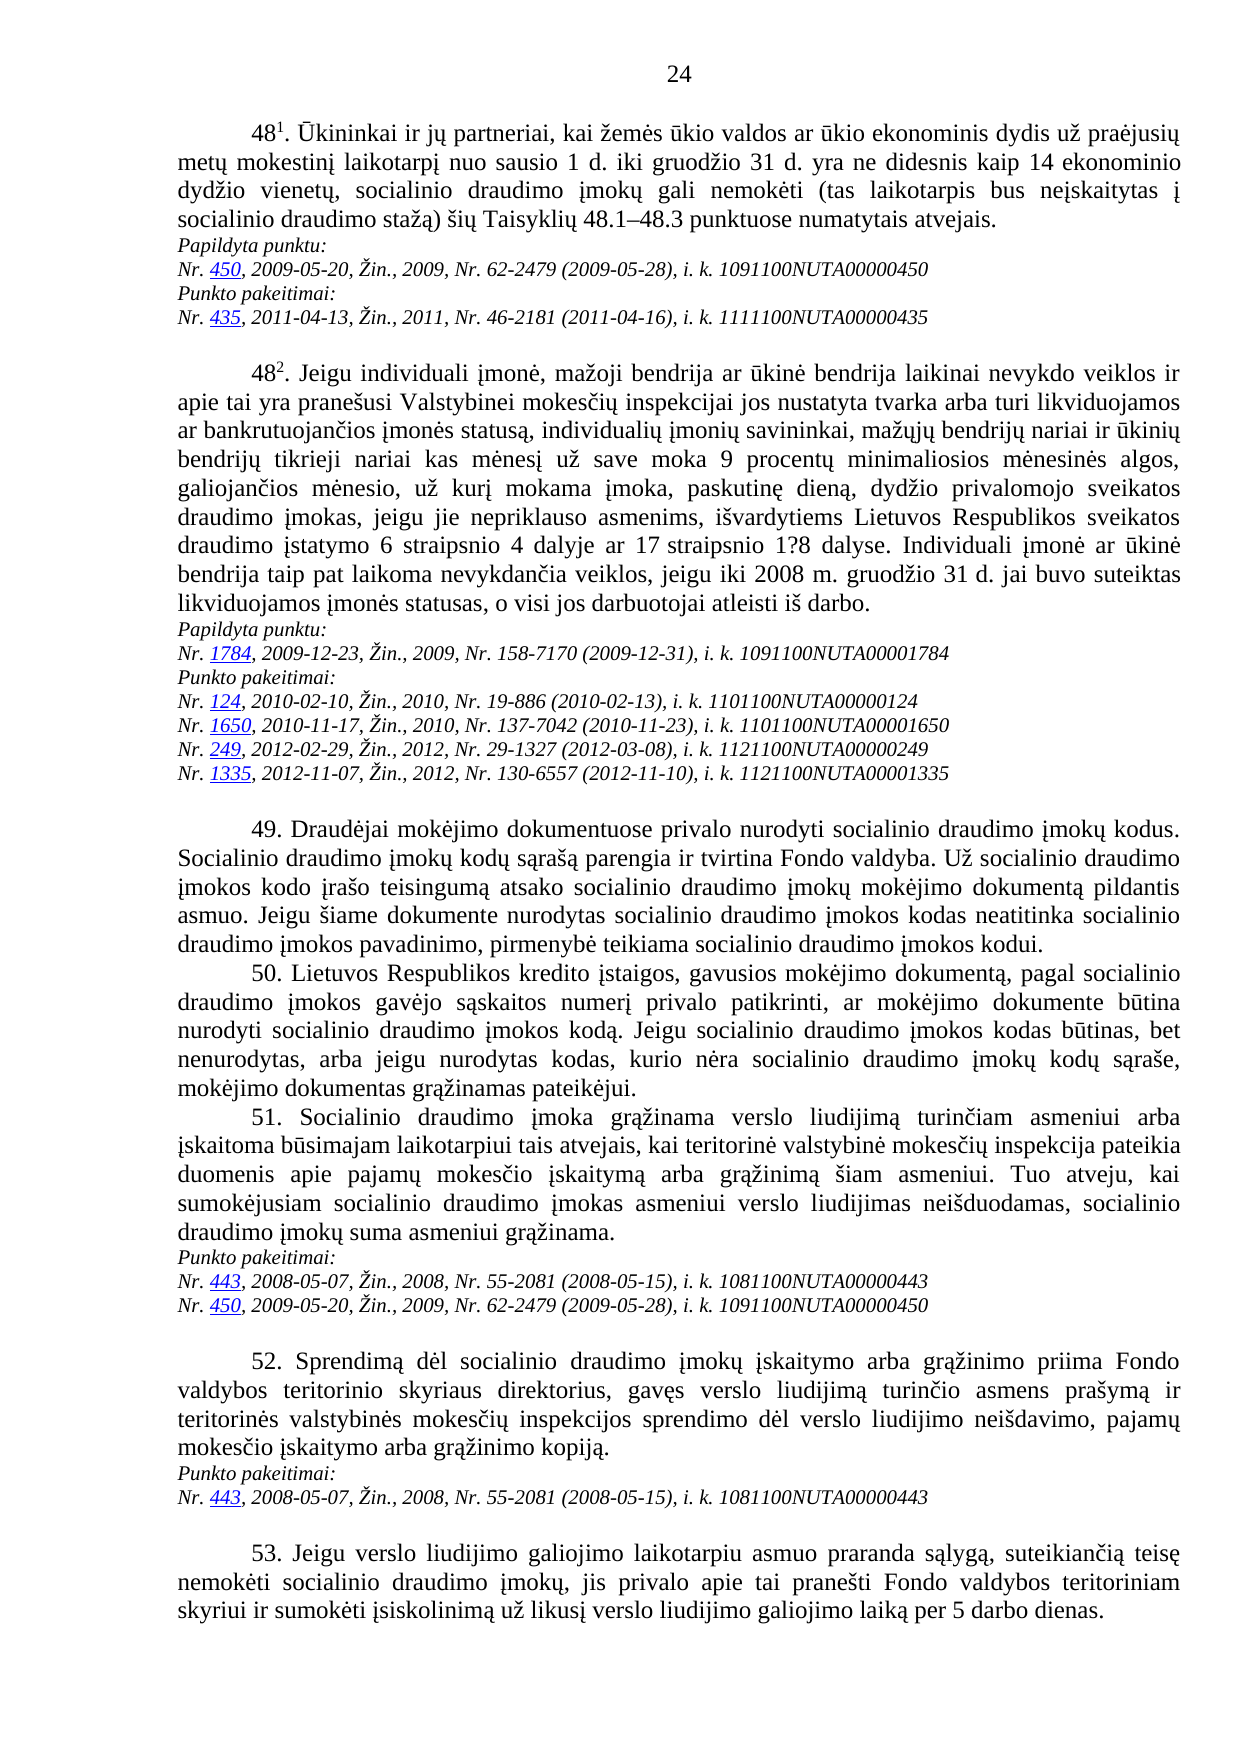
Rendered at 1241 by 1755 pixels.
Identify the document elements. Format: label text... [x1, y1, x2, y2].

text 481. Ūkininkai ir jų partneriai, kai žemės ūkio valdos ar ūkio ekonominis dydis už praėjusių metų mokestinį laikotarpį nuo sausio 1 d. iki gruodžio 31 d. yra ne didesnis kaip 14 ekonominio dydžio vienetų, socialinio draudimo įmokų gali nemokėti (tas laikotarpis bus neįskaitytas į socialinio draudimo stažą) šių Taisyklių 48.1–48.3 punktuose numatytais atvejais. [177, 118, 1181, 233]
text Nr. 443, 2008-05-07, Žin., 2008, Nr. 55-2081 (2008-05-15), i. k. 1081100NUTA00000443 [177, 1485, 1181, 1509]
text 50. Lietuvos Respublikos kredito įstaigos, gavusios mokėjimo dokumentą, pagal socialinio draudimo įmokos gavėjo sąskaitos numerį privalo patikrinti, ar mokėjimo dokumente būtina nurodyti socialinio draudimo įmokos kodą. Jeigu socialinio draudimo įmokos kodas būtinas, bet nenurodytas, arba jeigu nurodytas kodas, kurio nėra socialinio draudimo įmokų kodų sąraše, mokėjimo dokumentas grąžinamas pateikėjui. [177, 958, 1181, 1102]
text Punkto pakeitimai: [177, 1245, 1181, 1269]
text Nr. 1650, 2010-11-17, Žin., 2010, Nr. 137-7042 (2010-11-23), i. k. 1101100NUTA00001650 [177, 713, 1181, 737]
text Nr. 1335, 2012-11-07, Žin., 2012, Nr. 130-6557 (2012-11-10), i. k. 1121100NUTA00001335 [177, 761, 1181, 785]
text Nr. 1784, 2009-12-23, Žin., 2009, Nr. 158-7170 (2009-12-31), i. k. 1091100NUTA00001784 [177, 641, 1181, 665]
text 49. Draudėjai mokėjimo dokumentuose privalo nurodyti socialinio draudimo įmokų kodus. Socialinio draudimo įmokų kodų sąrašą parengia ir tvirtina Fondo valdyba. Už socialinio draudimo įmokos kodo įrašo teisingumą atsako socialinio draudimo įmokų mokėjimo dokumentą pildantis asmuo. Jeigu šiame dokumente nurodytas socialinio draudimo įmokos kodas neatitinka socialinio draudimo įmokos pavadinimo, pirmenybė teikiama socialinio draudimo įmokos kodui. [177, 814, 1181, 958]
text 53. Jeigu verslo liudijimo galiojimo laikotarpiu asmuo praranda sąlygą, suteikiančią teisę nemokėti socialinio draudimo įmokų, jis privalo apie tai pranešti Fondo valdybos teritoriniam skyriui ir sumokėti įsiskolinimą už likusį verslo liudijimo galiojimo laiką per 5 darbo dienas. [177, 1538, 1181, 1624]
text Nr. 249, 2012-02-29, Žin., 2012, Nr. 29-1327 (2012-03-08), i. k. 1121100NUTA00000249 [177, 737, 1181, 761]
text Punkto pakeitimai: [177, 665, 1181, 689]
text Nr. 443, 2008-05-07, Žin., 2008, Nr. 55-2081 (2008-05-15), i. k. 1081100NUTA00000443 [177, 1269, 1181, 1293]
text 482. Jeigu individuali įmonė, mažoji bendrija ar ūkinė bendrija laikinai nevykdo veiklos ir apie tai yra pranešusi Valstybinei mokesčių inspekcijai jos nustatyta tvarka arba turi likviduojamos ar bankrutuojančios įmonės statusą, individualių įmonių savininkai, mažųjų bendrijų nariai ir ūkinių bendrijų tikrieji nariai kas mėnesį už save moka 9 procentų minimaliosios mėnesinės algos, galiojančios mėnesio, už kurį mokama įmoka, paskutinę dieną, dydžio privalomojo sveikatos draudimo įmokas, jeigu jie nepriklauso asmenims, išvardytiems Lietuvos Respublikos sveikatos draudimo įstatymo 6 straipsnio 4 dalyje ar 17 straipsnio 1?8 dalyse. Individuali įmonė ar ūkinė bendrija taip pat laikoma nevykdančia veiklos, jeigu iki 2008 m. gruodžio 31 d. jai buvo suteiktas likviduojamos įmonės statusas, o visi jos darbuotojai atleisti iš darbo. [177, 358, 1181, 617]
text Punkto pakeitimai: [177, 281, 1181, 305]
text Nr. 450, 2009-05-20, Žin., 2009, Nr. 62-2479 (2009-05-28), i. k. 1091100NUTA00000450 [177, 1293, 1181, 1317]
text 51. Socialinio draudimo įmoka grąžinama verslo liudijimą turinčiam asmeniui arba įskaitoma būsimajam laikotarpiui tais atvejais, kai teritorinė valstybinė mokesčių inspekcija pateikia duomenis apie pajamų mokesčio įskaitymą arba grąžinimą šiam asmeniui. Tuo atveju, kai sumokėjusiam socialinio draudimo įmokas asmeniui verslo liudijimas neišduodamas, socialinio draudimo įmokų suma asmeniui grąžinama. [177, 1102, 1181, 1245]
text Nr. 450, 2009-05-20, Žin., 2009, Nr. 62-2479 (2009-05-28), i. k. 1091100NUTA00000450 [177, 257, 1181, 281]
text Nr. 124, 2010-02-10, Žin., 2010, Nr. 19-886 (2010-02-13), i. k. 1101100NUTA00000124 [177, 689, 1181, 713]
text Punkto pakeitimai: [177, 1461, 1181, 1485]
text Papildyta punktu: [177, 617, 1181, 641]
text Nr. 435, 2011-04-13, Žin., 2011, Nr. 46-2181 (2011-04-16), i. k. 1111100NUTA00000435 [177, 305, 1181, 329]
text 52. Sprendimą dėl socialinio draudimo įmokų įskaitymo arba grąžinimo priima Fondo valdybos teritorinio skyriaus direktorius, gavęs verslo liudijimą turinčio asmens prašymą ir teritorinės valstybinės mokesčių inspekcijos sprendimo dėl verslo liudijimo neišdavimo, pajamų mokesčio įskaitymo arba grąžinimo kopiją. [177, 1346, 1181, 1461]
text Papildyta punktu: [177, 233, 1181, 257]
